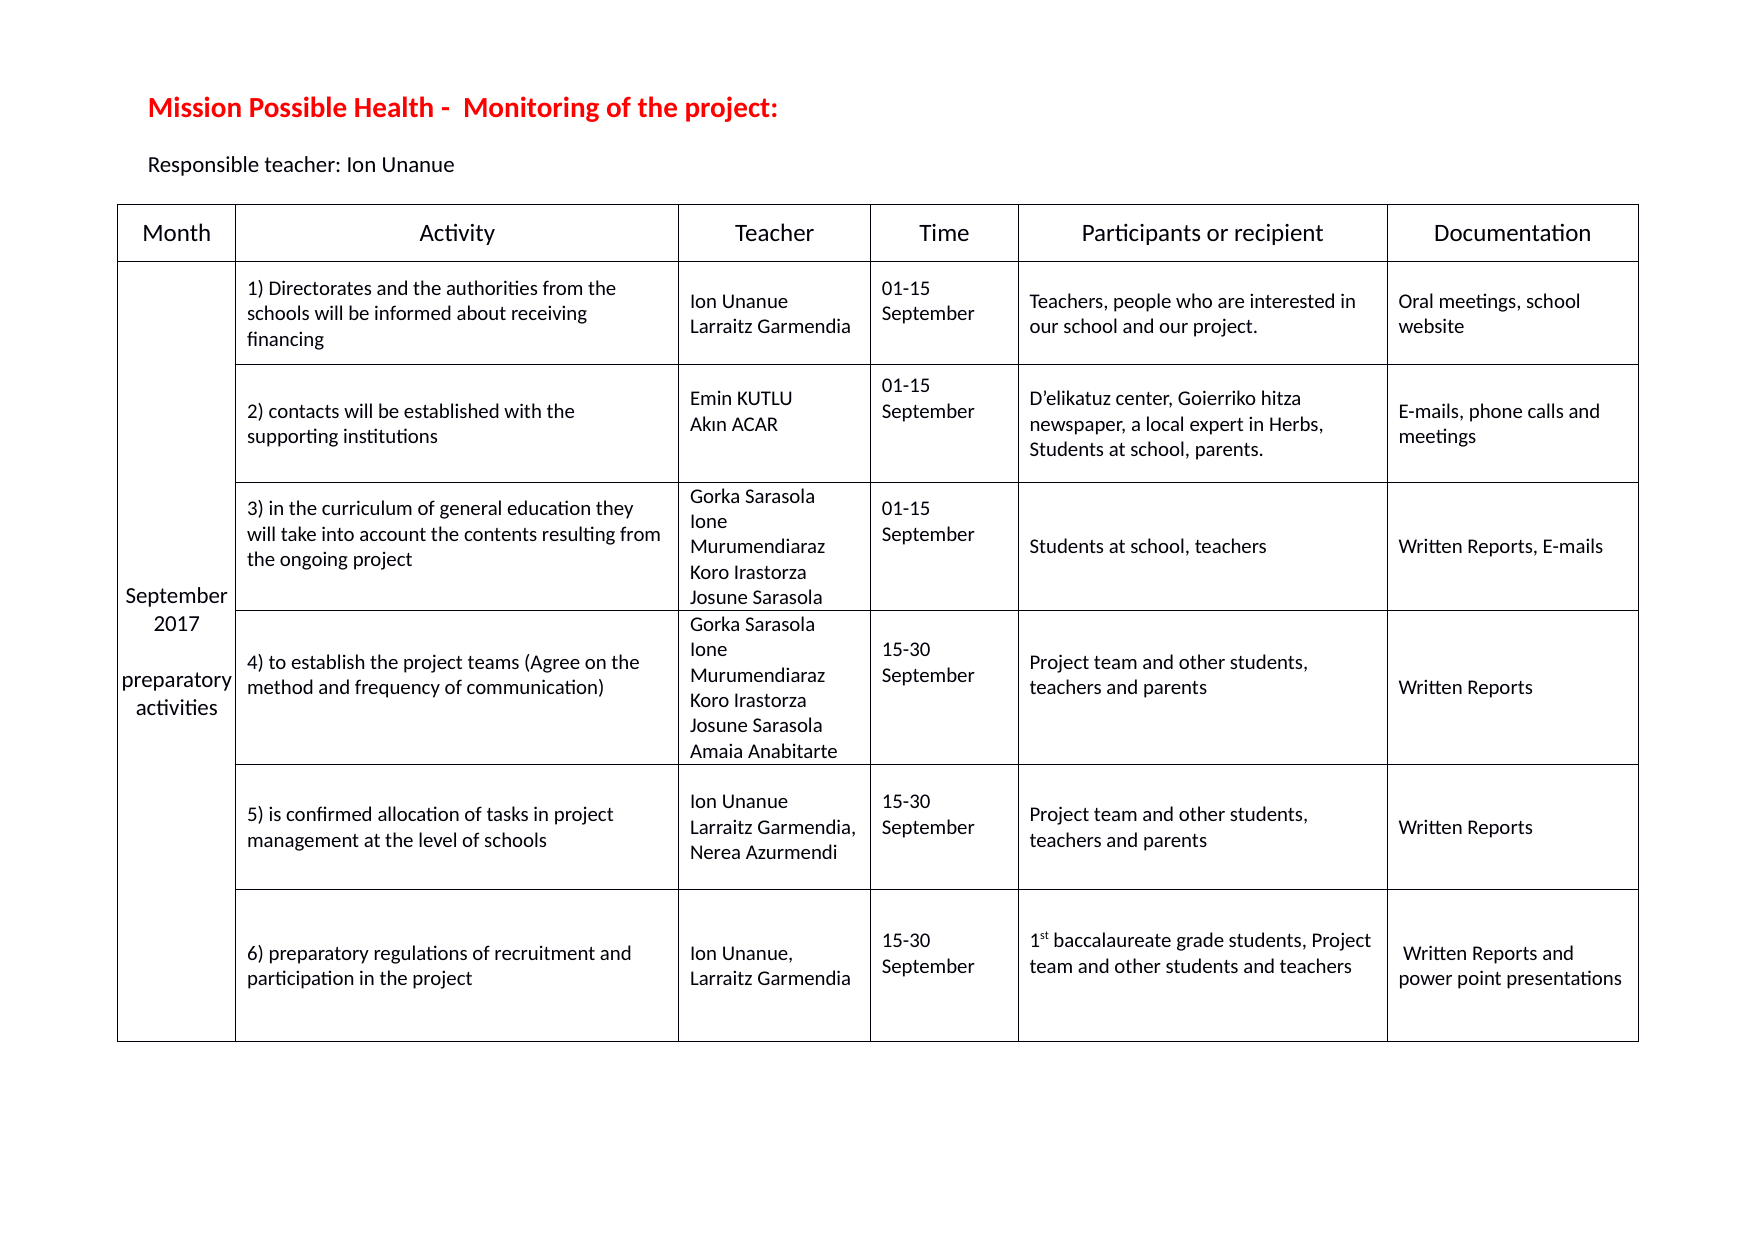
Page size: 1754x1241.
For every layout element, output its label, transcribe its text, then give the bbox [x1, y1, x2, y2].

table_cell 1) Directorates and the authorities from the schools will be informed about receiving financing [236, 262, 678, 364]
table_header Participants or recipient [1019, 205, 1387, 261]
table_cell Written Reports [1388, 765, 1638, 889]
table_cell 2) contacts will be established with the supporting institutions [236, 365, 678, 482]
table_cell D’elikatuz center, Goierriko hitza newspaper, a local expert in Herbs, Students at school, parents. [1019, 365, 1387, 482]
text Responsible teacher: Ion Unanue [148, 150, 1606, 178]
table_cell 4) to establish the project teams (Agree on the method and frequency of communication) [236, 611, 678, 763]
table_cell E-mails, phone calls and meetings [1388, 365, 1638, 482]
table_header Teacher [679, 205, 870, 261]
table_cell Ion Unanue Larraitz Garmendia [679, 262, 870, 364]
table_cell 15-30 September [871, 611, 1018, 763]
table_cell 01-15 September [871, 483, 1018, 610]
table_cell 6) preparatory regulations of recruitment and participation in the project [236, 890, 678, 1041]
table_cell Teachers, people who are interested in our school and our project. [1019, 262, 1387, 364]
table_cell September 2017 preparatory activities [118, 262, 235, 1041]
table_cell Project team and other students, teachers and parents [1019, 611, 1387, 763]
table_cell Written Reports [1388, 611, 1638, 763]
table_cell 5) is confirmed allocation of tasks in project management at the level of schools [236, 765, 678, 889]
table_cell 01-15 September [871, 262, 1018, 364]
table_cell Emin KUTLU Akın ACAR [679, 365, 870, 482]
table_cell Gorka Sarasola Ione Murumendiaraz Koro Irastorza Josune Sarasola Amaia Anabitarte [679, 611, 870, 763]
table_header Documentation [1388, 205, 1638, 261]
table_header Time [871, 205, 1018, 261]
table_header Activity [236, 205, 678, 261]
table_cell Project team and other students, teachers and parents [1019, 765, 1387, 889]
table_cell Written Reports, E-mails [1388, 483, 1638, 610]
table_cell 01-15 September [871, 365, 1018, 482]
text Mission Possible Health - Monitoring of the project: [148, 89, 1606, 124]
table_cell Students at school, teachers [1019, 483, 1387, 610]
table_cell Gorka Sarasola Ione Murumendiaraz Koro Irastorza Josune Sarasola [679, 483, 870, 610]
table_cell Oral meetings, school website [1388, 262, 1638, 364]
table_cell 15-30 September [871, 765, 1018, 889]
table_cell Ion Unanue Larraitz Garmendia, Nerea Azurmendi [679, 765, 870, 889]
table_cell Written Reports and power point presentations [1388, 890, 1638, 1041]
table_header Month [118, 205, 235, 261]
table_cell 3) in the curriculum of general education they will take into account the contents resulting from the ongoing project [236, 483, 678, 610]
table_cell Ion Unanue, Larraitz Garmendia [679, 890, 870, 1041]
table_cell 15-30 September [871, 890, 1018, 1041]
table_cell 1st baccalaureate grade students, Project team and other students and teachers [1019, 890, 1387, 1041]
